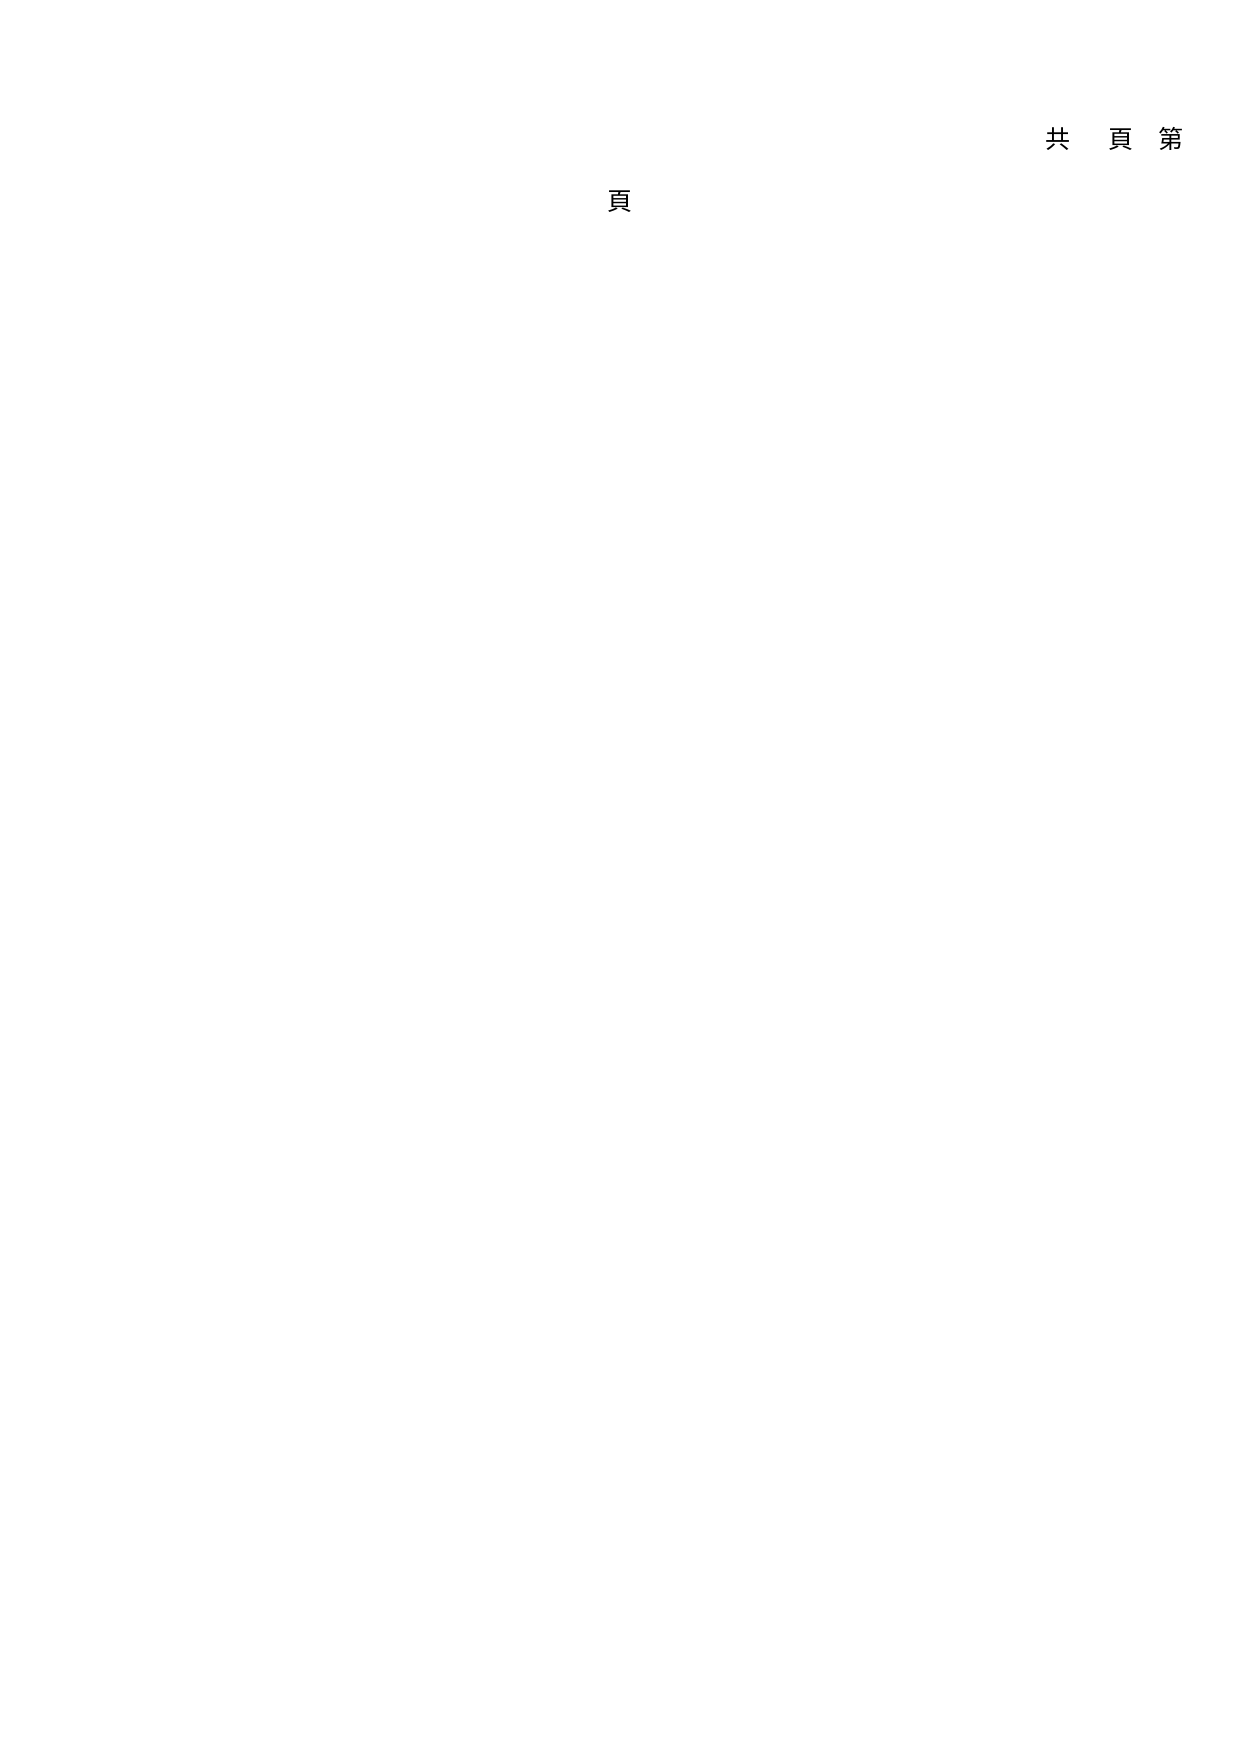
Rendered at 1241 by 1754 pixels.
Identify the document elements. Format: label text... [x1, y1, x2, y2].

text 共 頁 第 頁 [52, 96, 1186, 221]
